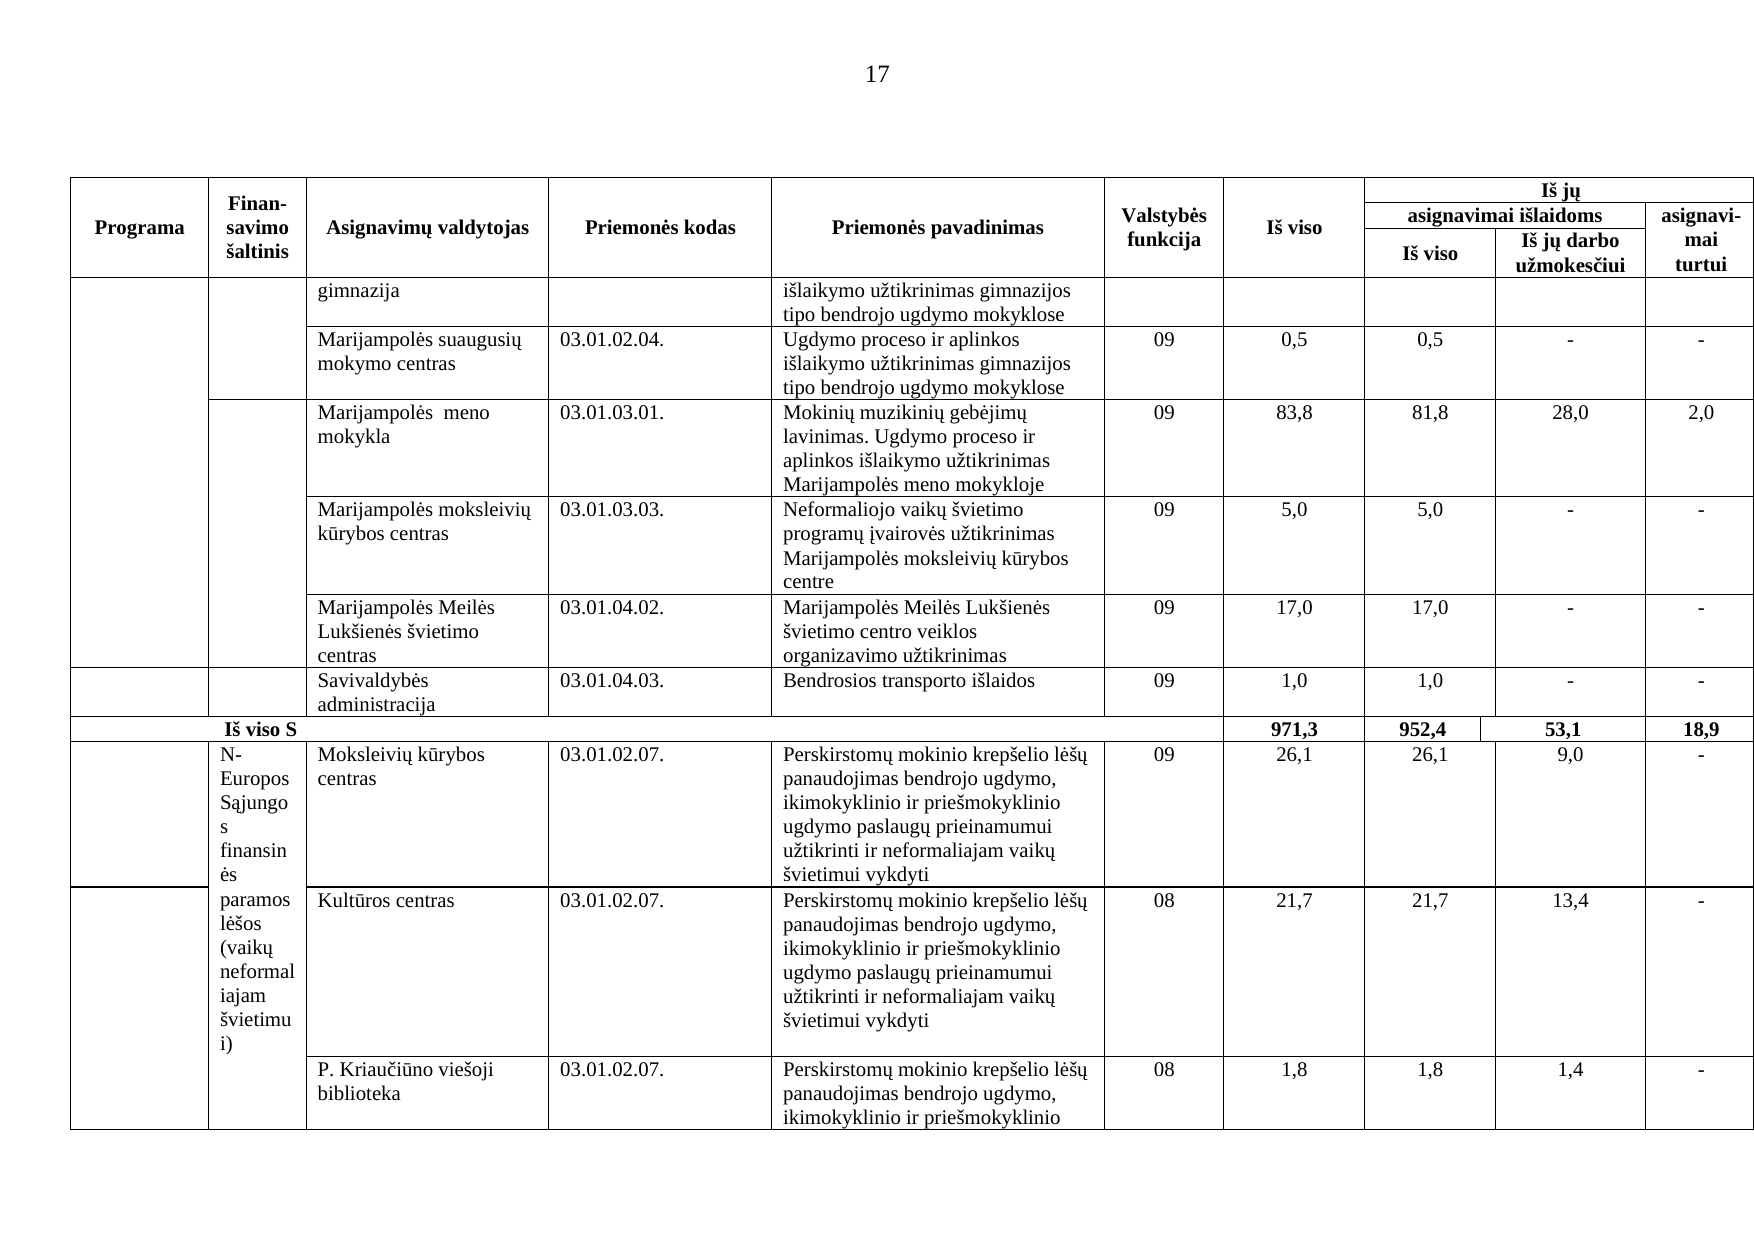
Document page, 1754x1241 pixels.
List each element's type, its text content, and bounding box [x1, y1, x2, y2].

table_cell 18,9 [1646, 717, 1753, 741]
table_cell gimnazija [307, 278, 548, 326]
table_cell Perskirstomų mokinio krepšelio lėšų panaudojimas bendrojo ugdymo, ikimokyklinio ir priešmokyklinio ugdymo paslaugų prieinamumui užtikrinti ir neformaliajam vaikų švietimui vykdyti [772, 742, 1104, 886]
table_cell - [1646, 327, 1753, 399]
table_cell 17,0 [1365, 595, 1495, 667]
table_cell [209, 668, 306, 716]
table_cell [71, 742, 208, 886]
table_cell [71, 278, 208, 399]
table_cell - [1646, 888, 1753, 1056]
table_cell Ugdymo proceso ir aplinkos išlaikymo užtikrinimas gimnazijos tipo bendrojo ugdymo mokyklose [772, 327, 1104, 399]
table_cell Marijampolės Meilės Lukšienės švietimo centro veiklos organizavimo užtikrinimas [772, 595, 1104, 667]
table_cell - [1496, 497, 1645, 593]
table_cell 09 [1105, 742, 1223, 886]
table_cell [71, 668, 208, 716]
table_cell 53,1 [1481, 717, 1645, 741]
table_cell - [1646, 668, 1753, 716]
table_cell 08 [1105, 1057, 1223, 1129]
table_cell 21,7 [1365, 888, 1495, 1056]
table_cell Iš jų darbo užmokesčiui [1496, 229, 1645, 277]
table_header Valstybės funkcija [1105, 178, 1223, 277]
table_cell Marijampolės suaugusių mokymo centras [307, 327, 548, 399]
table_cell 08 [1105, 888, 1223, 1056]
table_header Programa [71, 178, 208, 277]
table_cell 03.01.02.04. [549, 327, 771, 399]
table_cell Bendrosios transporto išlaidos [772, 668, 1104, 716]
table_cell 03.01.03.03. [549, 497, 771, 593]
table_cell 1,8 [1365, 1057, 1495, 1129]
table_cell 13,4 [1496, 888, 1645, 1056]
table_cell 26,1 [1365, 742, 1495, 886]
table_cell 21,7 [1224, 888, 1364, 1056]
table_cell 1,0 [1365, 668, 1495, 716]
table_cell Neformaliojo vaikų švietimo programų įvairovės užtikrinimas Marijampolės moksleivių kūrybos centre [772, 497, 1104, 593]
table_cell 03.01.02.07. [549, 888, 771, 1056]
table_cell Marijampolės meno mokykla [307, 400, 548, 496]
table_cell 5,0 [1224, 497, 1364, 593]
table_cell Marijampolės Meilės Lukšienės švietimo centras [307, 595, 548, 667]
table_cell [209, 278, 306, 399]
table_cell Perskirstomų mokinio krepšelio lėšų panaudojimas bendrojo ugdymo, ikimokyklinio ir priešmokyklinio [772, 1057, 1104, 1129]
table_cell 03.01.04.02. [549, 595, 771, 667]
table_cell 0,5 [1365, 327, 1495, 399]
table_cell [71, 888, 208, 1129]
table_cell [209, 400, 306, 593]
table_cell 971,3 [1224, 717, 1364, 741]
table_header Asignavimų valdytojas [307, 178, 548, 277]
table_cell [71, 594, 208, 667]
table_cell 26,1 [1224, 742, 1364, 886]
table_cell 03.01.04.03. [549, 668, 771, 716]
table_cell 17,0 [1224, 595, 1364, 667]
table_cell P. Kriaučiūno viešoji biblioteka [307, 1057, 548, 1129]
table_cell - [1496, 327, 1645, 399]
table_cell [209, 594, 306, 667]
table_cell 03.01.02.07. [549, 1057, 771, 1129]
table_cell 09 [1105, 668, 1223, 716]
table_cell Kultūros centras [307, 888, 548, 1056]
table_cell 03.01.02.07. [549, 742, 771, 886]
table_cell [1105, 278, 1223, 326]
table_cell [1365, 278, 1495, 326]
table_cell - [1646, 742, 1753, 886]
table_cell Perskirstomų mokinio krepšelio lėšų panaudojimas bendrojo ugdymo, ikimokyklinio ir priešmokyklinio ugdymo paslaugų prieinamumui užtikrinti ir neformaliajam vaikų švietimui vykdyti [772, 888, 1104, 1056]
table_cell 09 [1105, 400, 1223, 496]
table_cell Marijampolės moksleivių kūrybos centras [307, 497, 548, 593]
table_cell 0,5 [1224, 327, 1364, 399]
table_cell N-Europos Sąjungos finansinės paramos lėšos (vaikų neformaliajam švietimui) [209, 742, 306, 1129]
table_cell Mokinių muzikinių gebėjimų lavinimas. Ugdymo proceso ir aplinkos išlaikymo užtikrinimas Marijampolės meno mokykloje [772, 400, 1104, 496]
table_cell 1,4 [1496, 1057, 1645, 1129]
table_cell 28,0 [1496, 400, 1645, 496]
table_cell Savivaldybės administracija [307, 668, 548, 716]
table_cell Iš viso [1365, 229, 1495, 277]
table_cell asignavi-mai turtui įsigyti [1646, 203, 1753, 277]
table_cell [549, 278, 771, 326]
table_cell - [1496, 668, 1645, 716]
table_cell [71, 399, 208, 593]
table_cell 1,8 [1224, 1057, 1364, 1129]
table_cell - [1496, 595, 1645, 667]
table_cell Iš viso S [71, 717, 1223, 741]
table_cell 2,9 [1646, 278, 1753, 326]
table_cell 2,0 [1646, 400, 1753, 496]
table_cell 09 [1105, 497, 1223, 593]
table_header Iš viso [1224, 178, 1364, 277]
table_cell 1,0 [1224, 668, 1364, 716]
table_cell - [1646, 497, 1753, 593]
table_cell 83,8 [1224, 400, 1364, 496]
table_cell išlaikymo užtikrinimas gimnazijos tipo bendrojo ugdymo mokyklose [772, 278, 1104, 326]
table_header Iš jų [1365, 178, 1753, 202]
table_cell 09 [1105, 595, 1223, 667]
table_cell 952,4 [1365, 717, 1480, 741]
table_header Priemonės pavadinimas [772, 178, 1104, 277]
table_cell 9,0 [1496, 742, 1645, 886]
table_cell Moksleivių kūrybos centras [307, 742, 548, 886]
table_cell 09 [1105, 327, 1223, 399]
table_cell - [1646, 595, 1753, 667]
table_header Finan-savimo šaltinis [209, 178, 306, 277]
table_cell asignavimai išlaidoms [1365, 203, 1645, 227]
table_cell 81,8 [1365, 400, 1495, 496]
table_cell [1224, 278, 1364, 326]
table_header Priemonės kodas [549, 178, 771, 277]
table_cell 5,0 [1365, 497, 1495, 593]
table_cell - [1496, 278, 1645, 326]
table_cell - [1646, 1057, 1753, 1129]
table_cell 03.01.03.01. [549, 400, 771, 496]
